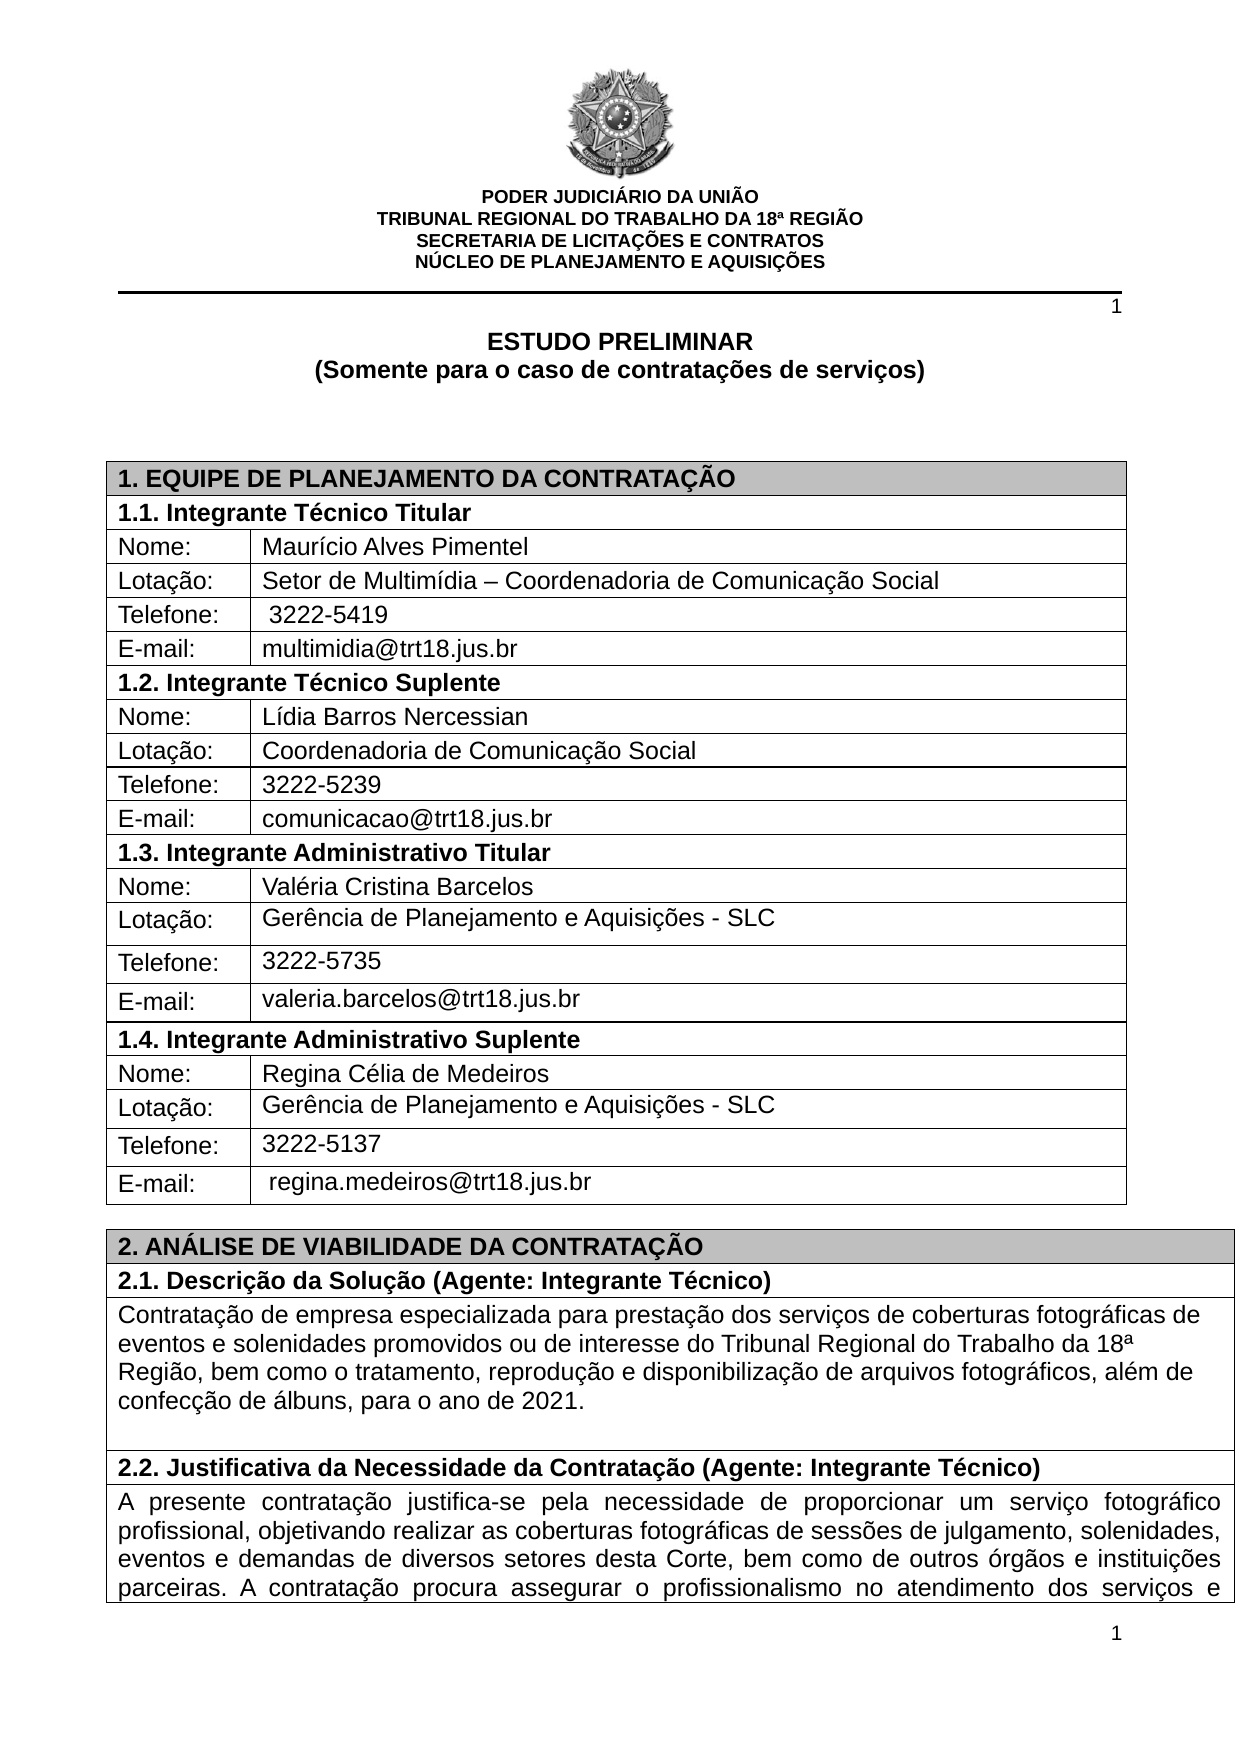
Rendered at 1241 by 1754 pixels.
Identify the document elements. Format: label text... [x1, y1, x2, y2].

table_cell E-mail: [107, 1167, 250, 1204]
table_cell A presente contratação justifica-se pela necessidade de proporcionar um serviço fotográfico profissional, objetivando realizar as coberturas fotográficas de sessões de julgamento, solenidades, eventos e demandas de diversos setores desta Corte, bem como de outros órgãos e instituições parceiras. A contratação procura assegurar o profissionalismo no atendimento dos serviços e [107, 1485, 1234, 1602]
table_cell Setor de Multimídia – Coordenadoria de Comunicação Social [251, 564, 1126, 597]
picture [563, 66, 677, 181]
table_cell E-mail: [107, 801, 250, 834]
table_cell Lotação: [107, 734, 250, 766]
table_cell Lotação: [107, 903, 250, 945]
table_cell 3222-5735 [251, 946, 1126, 983]
table_cell Telefone: [107, 946, 250, 983]
table_header 2. ANÁLISE DE VIABILIDADE DA CONTRATAÇÃO [107, 1230, 1234, 1263]
table_header 1. EQUIPE DE PLANEJAMENTO DA CONTRATAÇÃO [107, 462, 1126, 495]
text ESTUDO PRELIMINAR [118, 327, 1122, 355]
table_cell Lídia Barros Nercessian [251, 700, 1126, 732]
table_cell Gerência de Planejamento e Aquisições - SLC [251, 903, 1126, 945]
table_cell 1.2. Integrante Técnico Suplente [107, 666, 1126, 698]
table_cell Gerência de Planejamento e Aquisições - SLC [251, 1090, 1126, 1127]
table_cell Nome: [107, 530, 250, 563]
subtitle NÚCLEO DE PLANEJAMENTO E AQUISIÇÕES [118, 251, 1122, 291]
table_cell Telefone: [107, 598, 250, 631]
table_cell Regina Célia de Medeiros [251, 1056, 1126, 1089]
subtitle PODER JUDICIÁRIO DA UNIÃO [118, 186, 1122, 208]
table_cell E-mail: [107, 984, 250, 1021]
table_cell 3222-5137 [251, 1129, 1126, 1166]
text (Somente para o caso de contratações de serviços) [118, 355, 1122, 384]
table_cell valeria.barcelos@trt18.jus.br [251, 984, 1126, 1021]
table_cell Nome: [107, 869, 250, 902]
table_cell 3222-5419 [251, 598, 1126, 631]
table_cell Lotação: [107, 1090, 250, 1127]
table_cell multimidia@trt18.jus.br [251, 632, 1126, 664]
subtitle TRIBUNAL REGIONAL DO TRABALHO DA 18ª REGIÃO [118, 208, 1122, 229]
table_cell Contratação de empresa especializada para prestação dos serviços de coberturas fotográficas de eventos e solenidades promovidos ou de interesse do Tribunal Regional do Trabalho da 18ª Região, bem como o tratamento, reprodução e disponibilização de arquivos fotográficos, além de confecção de álbuns, para o ano de 2021. [107, 1298, 1234, 1450]
table_cell 3222-5239 [251, 768, 1126, 800]
table_cell regina.medeiros@trt18.jus.br [251, 1167, 1126, 1204]
subtitle SECRETARIA DE LICITAÇÕES E CONTRATOS [118, 229, 1122, 251]
table_cell Telefone: [107, 1129, 250, 1166]
table_cell Coordenadoria de Comunicação Social [251, 734, 1126, 766]
table_cell 1.1. Integrante Técnico Titular [107, 496, 1126, 529]
table_cell Nome: [107, 1056, 250, 1089]
text 1 [118, 294, 1122, 318]
table_cell comunicacao@trt18.jus.br [251, 801, 1126, 834]
table_cell 2.1. Descrição da Solução (Agente: Integrante Técnico) [107, 1264, 1234, 1297]
table_cell Maurício Alves Pimentel [251, 530, 1126, 563]
table_cell Telefone: [107, 768, 250, 800]
table_cell 1.4. Integrante Administrativo Suplente [107, 1023, 1126, 1055]
table_cell E-mail: [107, 632, 250, 664]
table_cell Nome: [107, 700, 250, 732]
table_cell Lotação: [107, 564, 250, 597]
table_cell Valéria Cristina Barcelos [251, 869, 1126, 902]
table_cell 2.2. Justificativa da Necessidade da Contratação (Agente: Integrante Técnico) [107, 1451, 1234, 1484]
table_cell 1.3. Integrante Administrativo Titular [107, 835, 1126, 868]
